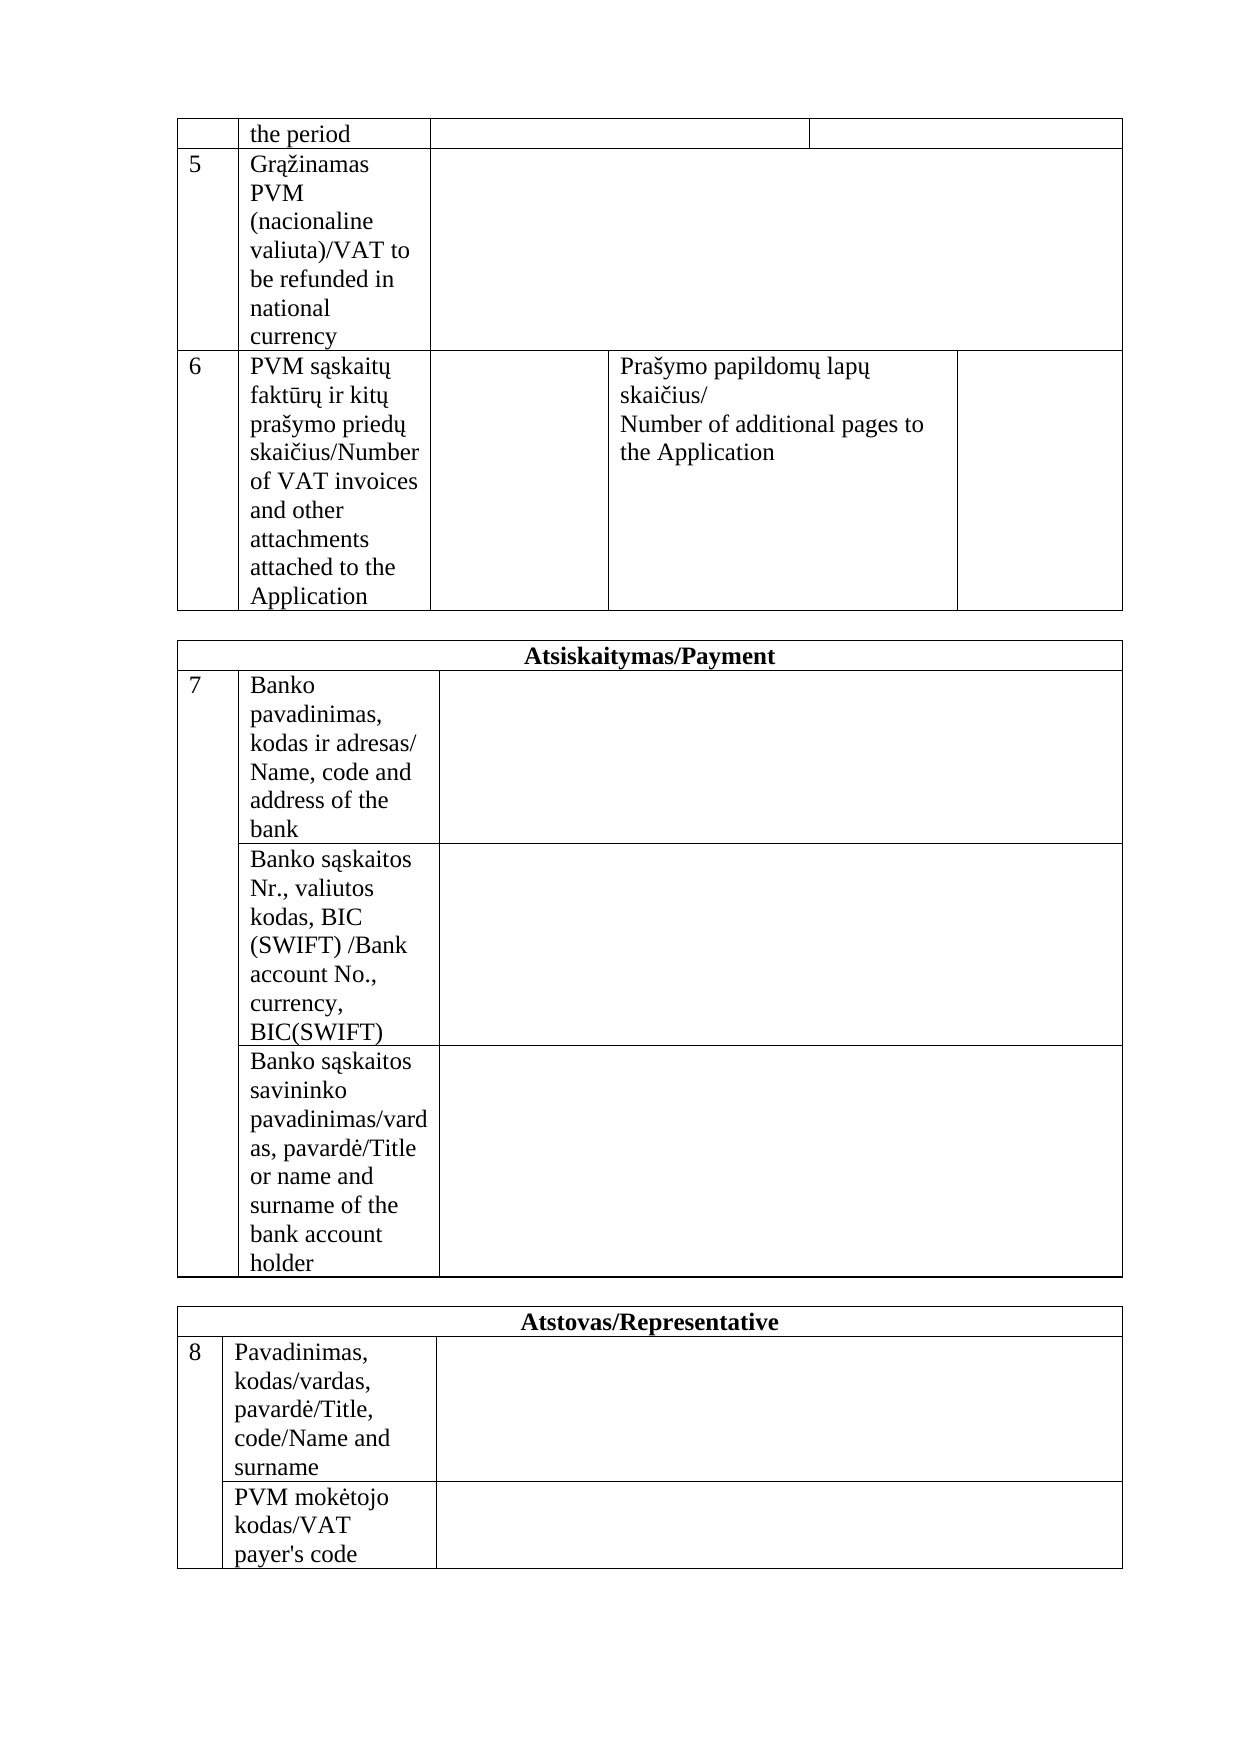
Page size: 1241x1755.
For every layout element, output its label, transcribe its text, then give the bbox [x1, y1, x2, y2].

table_cell 6 [178, 351, 238, 610]
table_cell [437, 1482, 1122, 1568]
table_cell [431, 149, 1122, 350]
table_cell 5 [178, 149, 238, 350]
table_header [810, 119, 1122, 148]
table_cell Banko pavadinimas, kodas ir adresas/ Name, code and address of the bank [239, 671, 439, 843]
table_header [431, 119, 809, 148]
table_header the period [239, 119, 430, 148]
table_cell [437, 1337, 1122, 1481]
table_cell Banko sąskaitos Nr., valiutos kodas, BIC (SWIFT) /Bank account No., currency, BIC(SWIFT) [239, 844, 439, 1045]
table_cell Pavadinimas, kodas/vardas, pavardė/Title, code/Name and surname [223, 1337, 436, 1481]
table_header Atstovas/Representative [178, 1307, 1122, 1336]
table_header Atsiskaitymas/Payment [178, 641, 1122, 669]
table_cell [440, 1046, 1122, 1276]
table_cell [440, 844, 1122, 1045]
table_cell [431, 351, 608, 610]
table_cell 7 [178, 671, 238, 1276]
table_cell PVM sąskaitų faktūrų ir kitų prašymo priedų skaičius/Number of VAT invoices and other attachments attached to the Application [239, 351, 430, 610]
table_cell Grąžinamas PVM (nacionaline valiuta)/VAT to be refunded in national currency [239, 149, 430, 350]
table_cell 8 [178, 1337, 222, 1568]
table_cell Prašymo papildomų lapų skaičius/ Number of additional pages to the Application [609, 351, 957, 610]
table_header [178, 119, 238, 148]
table_cell [440, 671, 1122, 843]
table_cell [958, 351, 1122, 610]
table_cell PVM mokėtojo kodas/VAT payer's code [223, 1482, 436, 1568]
table_cell Banko sąskaitos savininko pavadinimas/vardas, pavardė/Title or name and surname of the bank account holder [239, 1046, 439, 1276]
